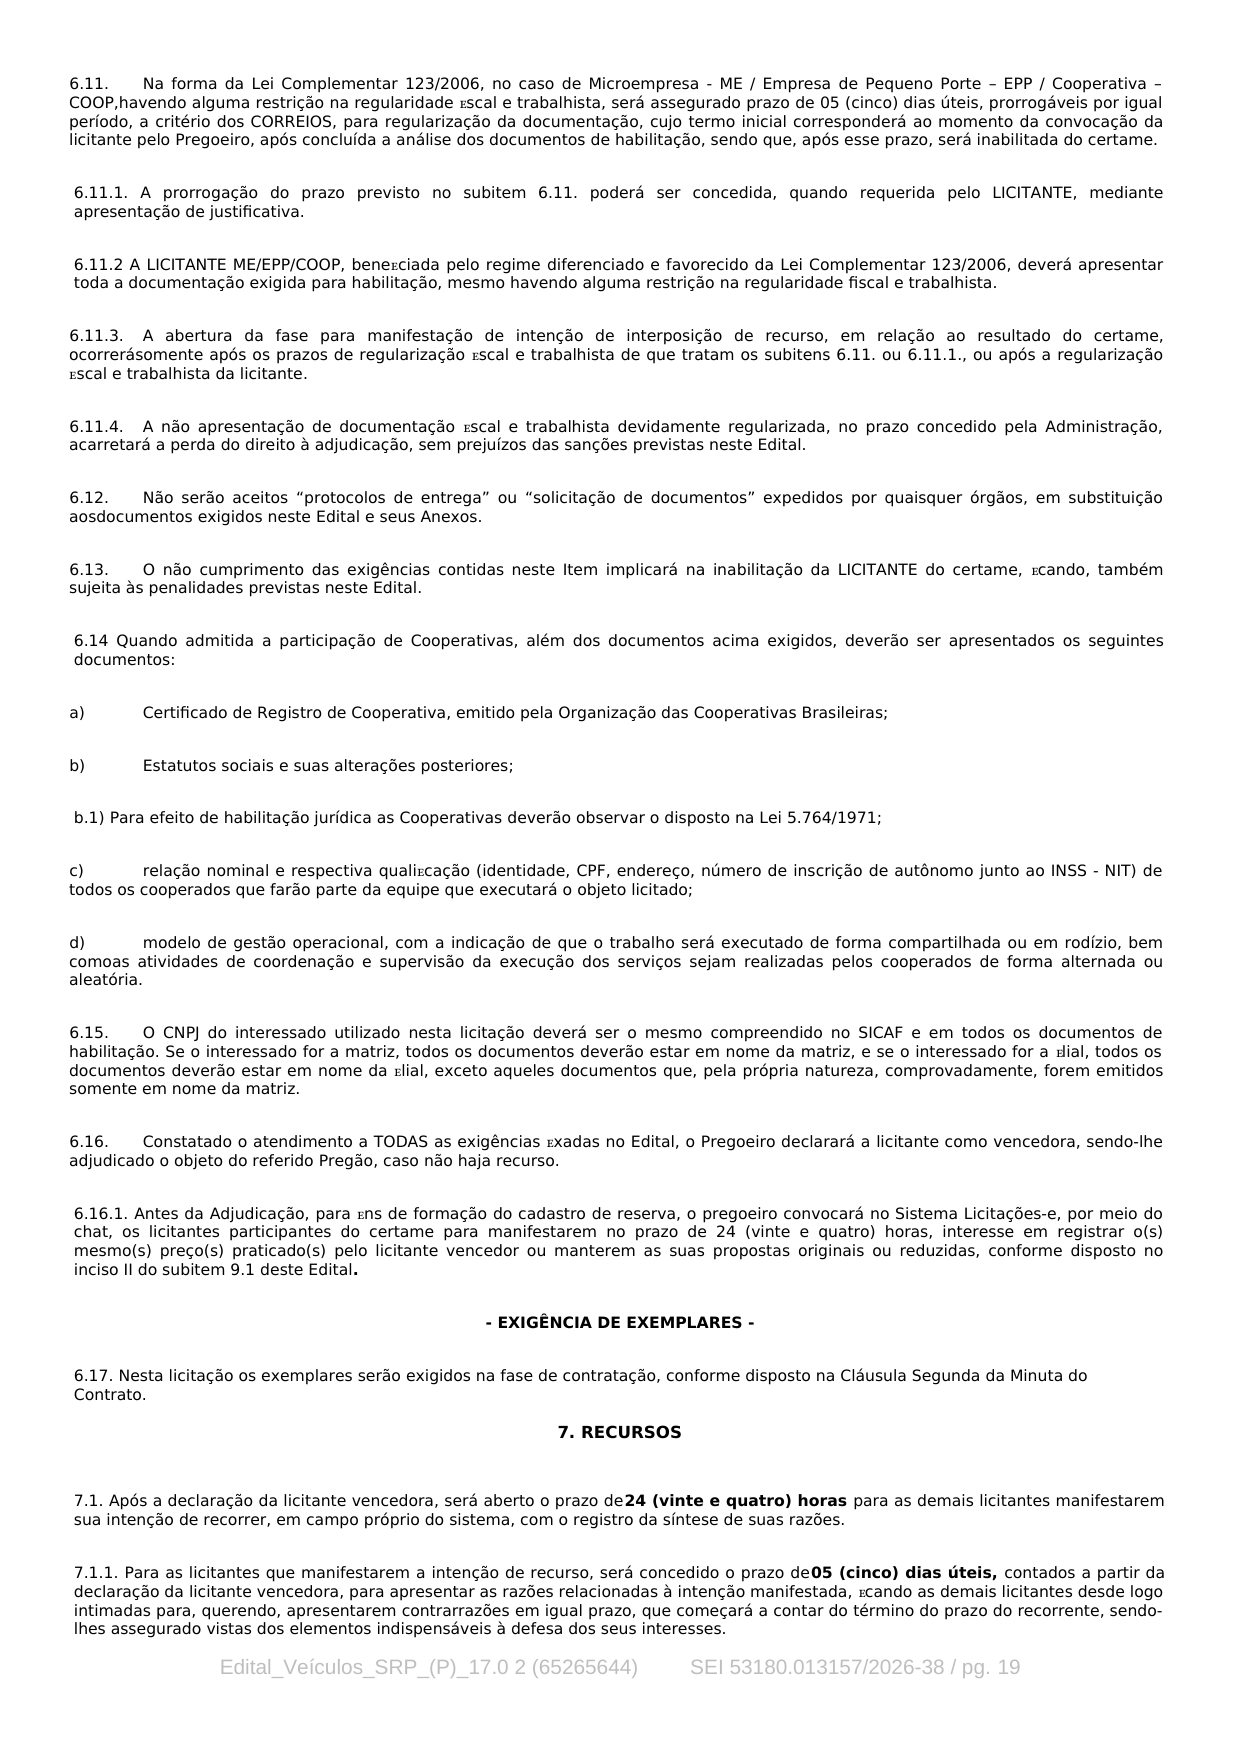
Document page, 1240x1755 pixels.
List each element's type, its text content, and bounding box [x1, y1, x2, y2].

list modelo de gestão operacional, com a indicação de que o trabalho será executado de forma compartilhada ou em rodízio, bem comoas atividades de coordenação e supervisão da execução dos serviços sejam realizadas pelos cooperados de forma alternada ou aleatória. [69, 934, 1165, 989]
subtitle 7. RECURSOS [69, 1423, 1170, 1442]
list Não serão aceitos “protocolos de entrega” ou “solicitação de documentos” expedidos por quaisquer órgãos, em substituição aosdocumentos exigidos neste Edital e seus Anexos. [69, 489, 1165, 526]
text Contrato. [74, 1386, 1165, 1404]
text 6.14 Quando admitida a participação de Cooperativas, além dos documentos acima exigidos, deverão ser apresentados os seguintes documentos: [74, 632, 1165, 669]
text b.1) Para efeito de habilitação jurídica as Cooperativas deverão observar o disposto na Lei 5.764/1971; [74, 809, 1165, 828]
list A não apresentação de documentação scal e trabalhista devidamente regularizada, no prazo concedido pela Administração, acarretará a perda do direito à adjudicação, sem prejuízos das sanções previstas neste Edital. [69, 417, 1165, 454]
list A abertura da fase para manifestação de intenção de interposição de recurso, em relação ao resultado do certame, ocorrerásomente após os prazos de regularização scal e trabalhista de que tratam os subitens 6.11. ou 6.11.1., ou após a regularização scal e trabalhista da licitante. [69, 327, 1165, 383]
list Constatado o atendimento a TODAS as exigências xadas no Edital, o Pregoeiro declarará a licitante como vencedora, sendo-lhe adjudicado o objeto do referido Pregão, caso não haja recurso. [69, 1133, 1165, 1170]
list Na forma da Lei Complementar 123/2006, no caso de Microempresa - ME / Empresa de Pequeno Porte – EPP / Cooperativa – COOP,havendo alguma restrição na regularidade scal e trabalhista, será assegurado prazo de 05 (cinco) dias úteis, prorrogáveis por igual período, a critério dos CORREIOS, para regularização da documentação, cujo termo inicial corresponderá ao momento da convocação da licitante pelo Pregoeiro, após concluída a análise dos documentos de habilitação, sendo que, após esse prazo, será inabilitada do certame. [69, 75, 1165, 149]
list O CNPJ do interessado utilizado nesta licitação deverá ser o mesmo compreendido no SICAF e em todos os documentos de habilitação. Se o interessado for a matriz, todos os documentos deverão estar em nome da matriz, e se o interessado for a lial, todos os documentos deverão estar em nome da lial, exceto aqueles documentos que, pela própria natureza, comprovadamente, forem emitidos somente em nome da matriz. [69, 1024, 1165, 1098]
list Certificado de Registro de Cooperativa, emitido pela Organização das Cooperativas Brasileiras; [69, 704, 1165, 722]
text 7.1. Após a declaração da licitante vencedora, será aberto o prazo de24 (vinte e quatro) horas para as demais licitantes manifestarem sua intenção de recorrer, em campo próprio do sistema, com o registro da síntese de suas razões. [74, 1492, 1165, 1529]
text 6.11.2 A LICITANTE ME/EPP/COOP, beneciada pelo regime diferenciado e favorecido da Lei Complementar 123/2006, deverá apresentar toda a documentação exigida para habilitação, mesmo havendo alguma restrição na regularidade fiscal e trabalhista. [74, 256, 1165, 293]
text 6.11.1. A prorrogação do prazo previsto no subitem 6.11. poderá ser concedida, quando requerida pelo LICITANTE, mediante apresentação de justificativa. [74, 184, 1165, 221]
text 6.17. Nesta licitação os exemplares serão exigidos na fase de contratação, conforme disposto na Cláusula Segunda da Minuta do [74, 1367, 1165, 1385]
subtitle - EXIGÊNCIA DE EXEMPLARES - [69, 1314, 1171, 1332]
list relação nominal e respectiva qualicação (identidade, CPF, endereço, número de inscrição de autônomo junto ao INSS - NIT) de todos os cooperados que farão parte da equipe que executará o objeto licitado; [69, 862, 1165, 899]
list Estatutos sociais e suas alterações posteriores; [69, 757, 1165, 775]
text 6.16.1. Antes da Adjudicação, para ns de formação do cadastro de reserva, o pregoeiro convocará no Sistema Licitações-e, por meio do chat, os licitantes participantes do certame para manifestarem no prazo de 24 (vinte e quatro) horas, interesse em registrar o(s) mesmo(s) preço(s) praticado(s) pelo licitante vencedor ou manterem as suas propostas originais ou reduzidas, conforme disposto no inciso II do subitem 9.1 deste Edital. [74, 1205, 1165, 1279]
list O não cumprimento das exigências contidas neste Item implicará na inabilitação da LICITANTE do certame, cando, também sujeita às penalidades previstas neste Edital. [69, 561, 1165, 598]
text 7.1.1. Para as licitantes que manifestarem a intenção de recurso, será concedido o prazo de05 (cinco) dias úteis, contados a partir da declaração da licitante vencedora, para apresentar as razões relacionadas à intenção manifestada, cando as demais licitantes desde logo intimadas para, querendo, apresentarem contrarrazões em igual prazo, que começará a contar do término do prazo do recorrente, sendo-lhes assegurado vistas dos elementos indispensáveis à defesa dos seus interesses. [74, 1564, 1165, 1638]
